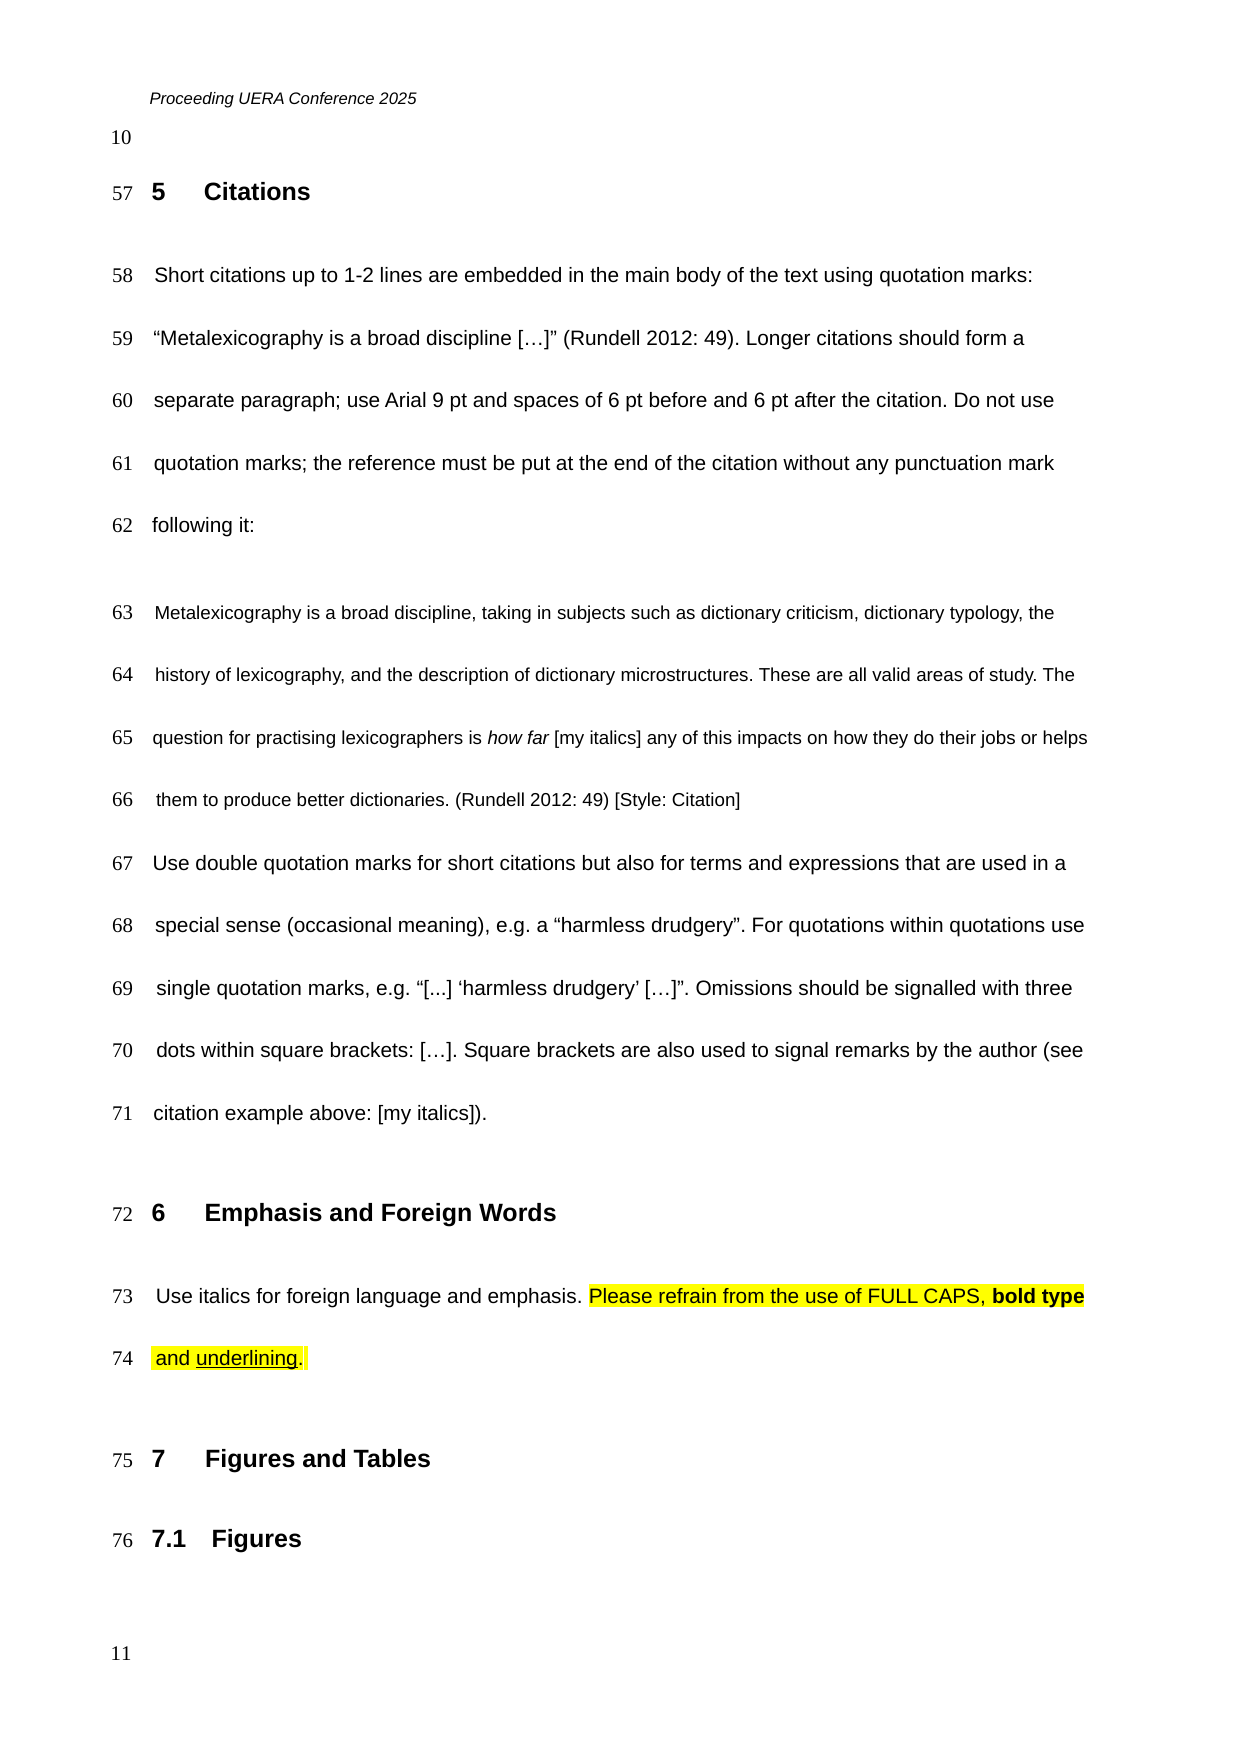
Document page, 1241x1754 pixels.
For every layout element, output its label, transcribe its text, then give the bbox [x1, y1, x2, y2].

subtitle Figures and Tables [151, 1416, 1089, 1479]
text Metalexicography is a broad discipline, taking in subjects such as dictionary criticism, dictionary typology, the history of lexicography, and the description of dictionary microstructures. These are all valid areas of study. The question for practising lexicographers is how far [my italics] any of this impacts on how they do their jobs or helps them to produce better dictionaries. (Rundell 2012: 49) [Style: Citation] [151, 571, 1089, 821]
subtitle Emphasis and Foreign Words [151, 1171, 1089, 1233]
text Use double quotation marks for short citations but also for terms and expressions that are used in a special sense (occasional meaning), e.g. a “harmless drudgery”. For quotations within quotations use single quotation marks, e.g. “[...] ‘harmless drudgery’ […]”. Omissions should be signalled with three dots within square brackets: […]. Square brackets are also used to signal remarks by the author (see citation example above: [my italics]). [151, 821, 1089, 1133]
subtitle Figures [151, 1524, 1089, 1553]
text Use italics for foreign language and emphasis. Please refrain from the use of FULL CAPS, bold type and underlining. [151, 1254, 1089, 1379]
text Short citations up to 1-2 lines are embedded in the main body of the text using quotation marks: “Metalexicography is a broad discipline […]” (Rundell 2012: 49). Longer citations should form a separate paragraph; use Arial 9 pt and spaces of 6 pt before and 6 pt after the citation. Do not use quotation marks; the reference must be put at the end of the citation without any punctuation mark following it: [151, 233, 1089, 546]
subtitle Citations [151, 150, 1089, 212]
